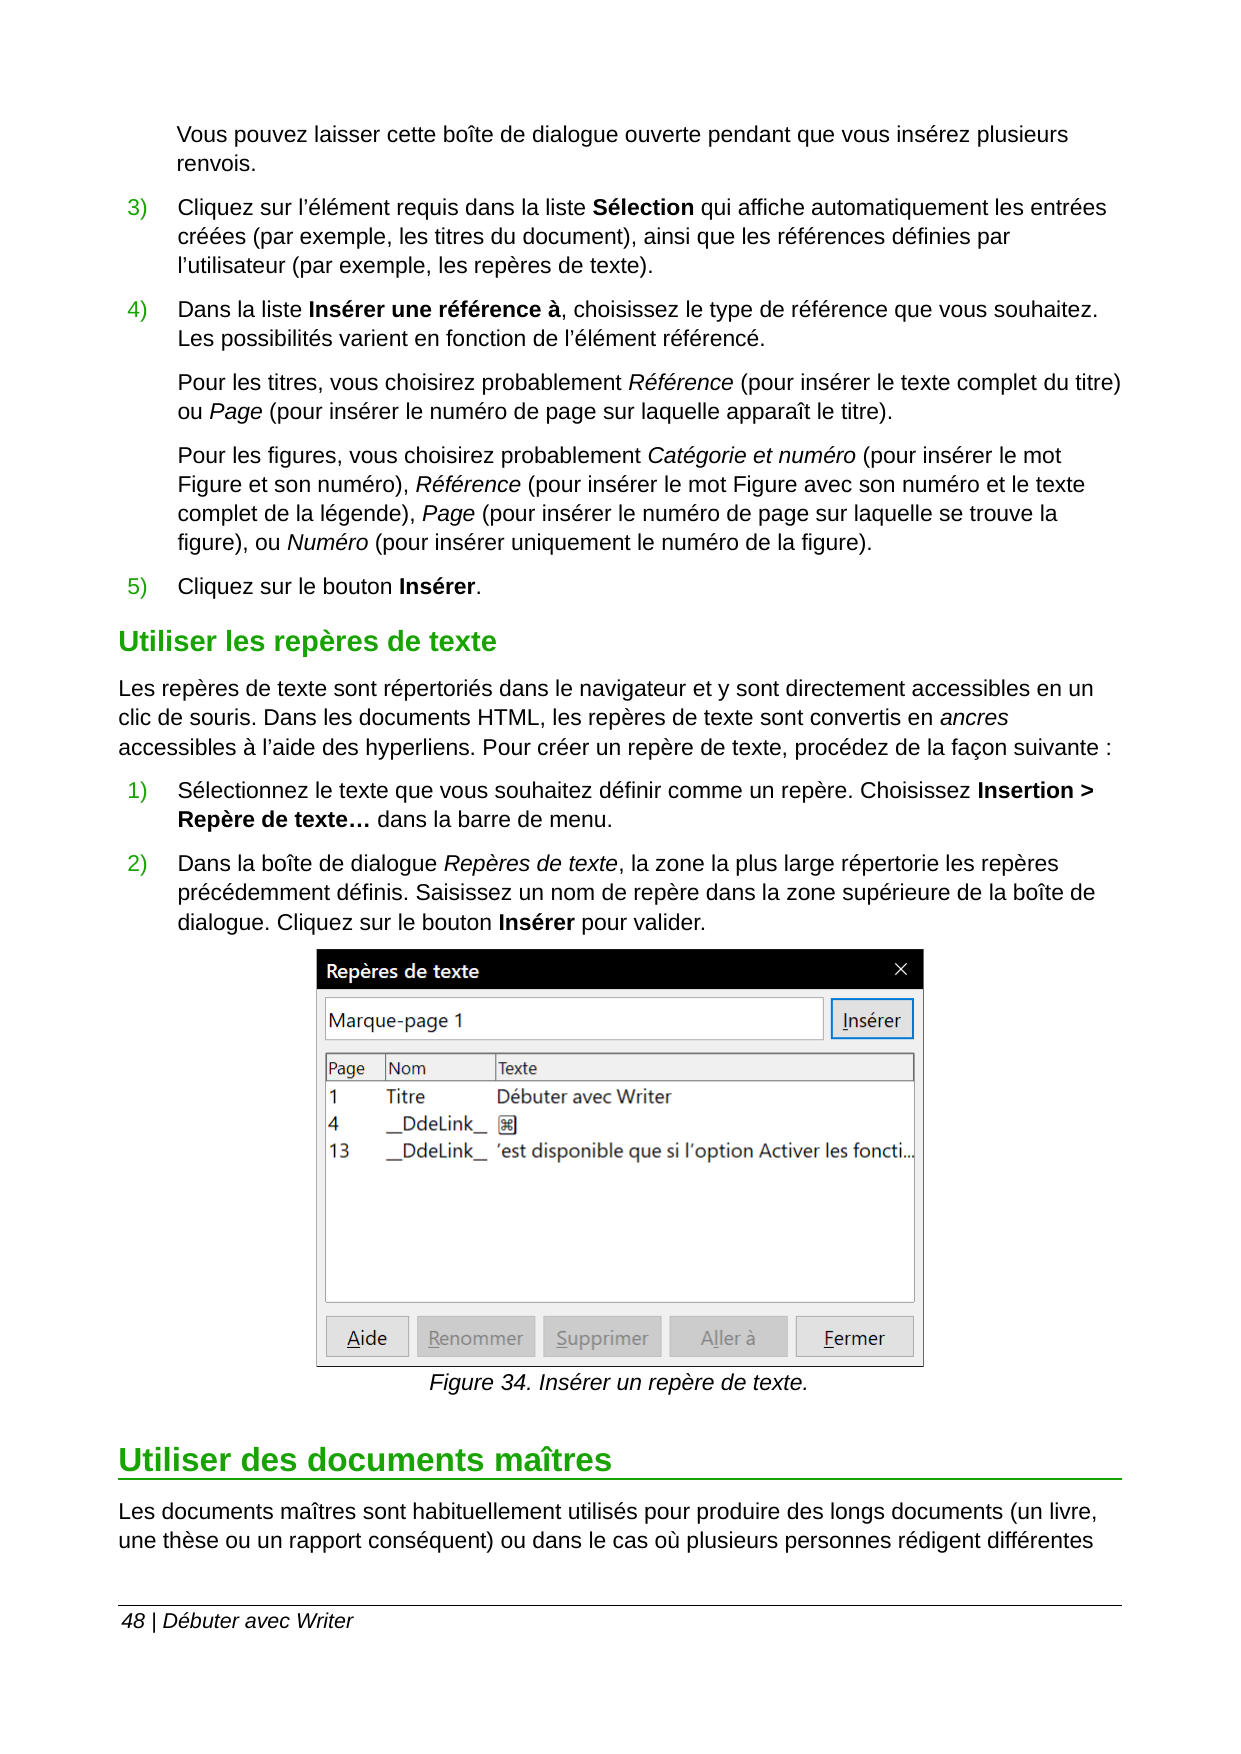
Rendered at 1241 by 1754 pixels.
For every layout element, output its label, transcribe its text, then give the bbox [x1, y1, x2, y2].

list Pour les titres, vous choisirez probablement Référence (pour insérer le texte complet du titre) ou Page (pour insérer le numéro de page sur laquelle apparaît le titre). [148, 366, 1122, 424]
list Dans la liste Insérer une référence à, choisissez le type de référence que vous souhaitez. Les possibilités varient en fonction de l’élément référencé. [148, 293, 1122, 351]
subtitle Utiliser les repères de texte [118, 628, 1122, 658]
list Pour les figures, vous choisirez probablement Catégorie et numéro (pour insérer le mot Figure et son numéro), Référence (pour insérer le mot Figure avec son numéro et le texte complet de la légende), Page (pour insérer le numéro de page sur laquelle se trouve la figure), ou Numéro (pour insérer uniquement le numéro de la figure). [148, 439, 1122, 556]
text Les documents maîtres sont habituellement utilisés pour produire des longs documents (un livre, une thèse ou un rapport conséquent) ou dans le cas où plusieurs personnes rédigent différentes [118, 1495, 1122, 1553]
picture [316, 949, 924, 1367]
text Les repères de texte sont répertoriés dans le navigateur et y sont directement accessibles en un clic de souris. Dans les documents HTML, les repères de texte sont convertis en ancres accessibles à l’aide des hyperliens. Pour créer un repère de texte, procédez de la façon suivante : [118, 672, 1122, 760]
text Vous pouvez laisser cette boîte de dialogue ouverte pendant que vous insérez plusieurs renvois. [176, 118, 1122, 176]
list Dans la boîte de dialogue Repères de texte, la zone la plus large répertorie les repères précédemment définis. Saisissez un nom de repère dans la zone supérieure de la boîte de dialogue. Cliquez sur le bouton Insérer pour valider. [148, 847, 1122, 935]
subtitle Utiliser des documents maîtres [118, 1440, 1122, 1478]
list Sélectionnez le texte que vous souhaitez définir comme un repère. Choisissez Insertion > Repère de texte… dans la barre de menu. [148, 774, 1122, 833]
text Figure 34. Insérer un repère de texte. [118, 1366, 1122, 1396]
list Cliquez sur l’élément requis dans la liste Sélection qui affiche automatiquement les entrées créées (par exemple, les titres du document), ainsi que les références définies par l’utilisateur (par exemple, les repères de texte). [148, 191, 1122, 278]
list Cliquez sur le bouton Insérer. [148, 570, 1122, 599]
